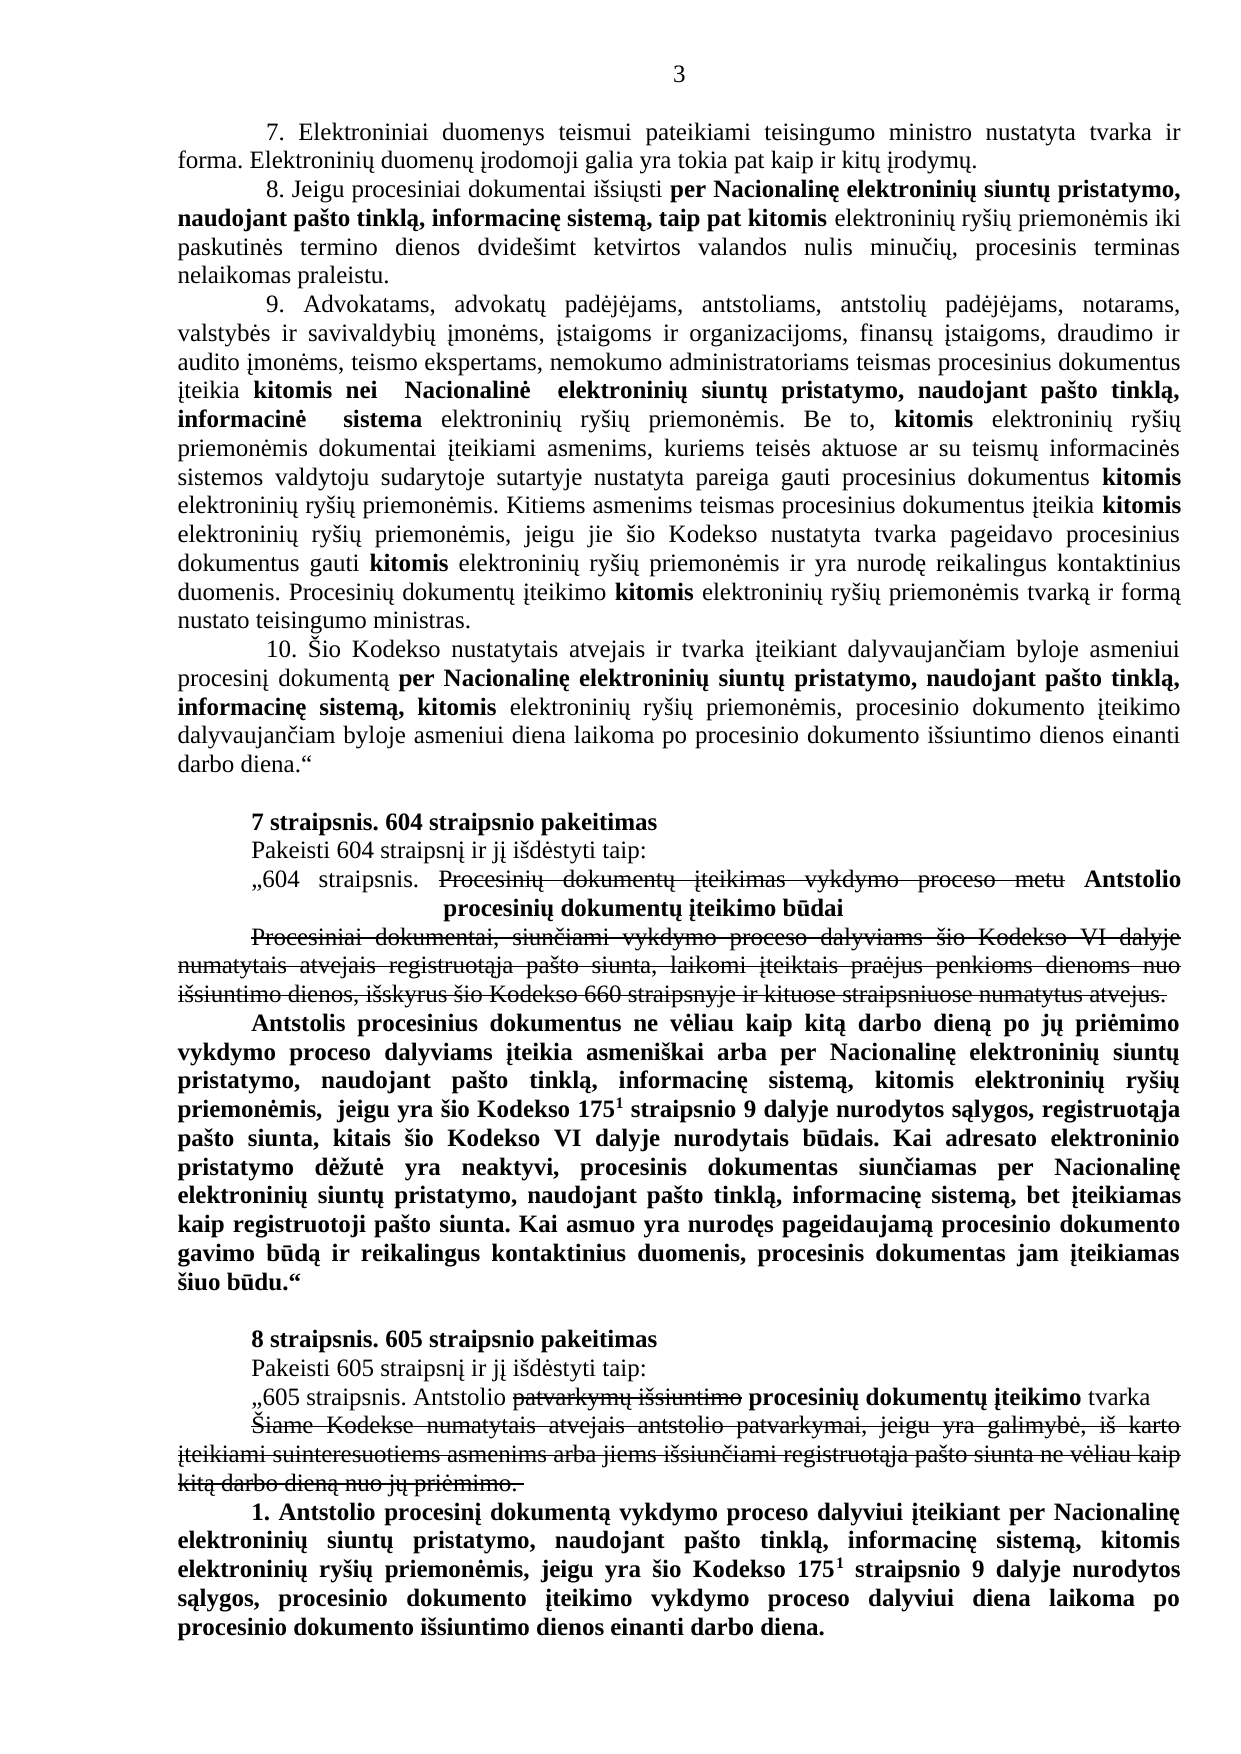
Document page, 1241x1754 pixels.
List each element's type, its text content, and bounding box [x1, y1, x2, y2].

text 7. Elektroniniai duomenys teismui pateikiami teisingumo ministro nustatyta tvarka ir forma. Elektroninių duomenų įrodomoji galia yra tokia pat kaip ir kitų įrodymų. [177, 117, 1181, 174]
text Šiame Kodekse numatytais atvejais antstolio patvarkymai, jeigu yra galimybė, iš karto įteikiami suinteresuotiems asmenims arba jiems išsiunčiami registruotąja pašto siunta ne vėliau kaip kitą darbo dieną nuo jų priėmimo. [177, 1410, 1181, 1455]
text 8 straipsnis. 605 straipsnio pakeitimas [177, 1324, 1240, 1353]
text Procesiniai dokumentai, siunčiami vykdymo proceso dalyviams šio Kodekso VI dalyje numatytais atvejais registruotąja pašto siunta, laikomi įteiktais praėjus penkioms dienoms nuo išsiuntimo dienos, išskyrus šio Kodekso 660 straipsnyje ir kituose straipsniuose numatytus atvejus. [177, 967, 1181, 1008]
text 8. Jeigu procesiniai dokumentai išsiųsti per Nacionalinę elektroninių siuntų pristatymo, naudojant pašto tinklą, informacinę sistemą, taip pat kitomis elektroninių ryšių priemonėmis iki paskutinės termino dienos dvidešimt ketvirtos valandos nulis minučių, procesinis terminas nelaikomas praleistu. [177, 174, 1181, 289]
text „604 straipsnis. Procesinių dokumentų įteikimas vykdymo proceso metu Antstolio procesinių dokumentų įteikimo būdai [251, 864, 1181, 922]
text 9. Advokatams, advokatų padėjėjams, antstoliams, antstolių padėjėjams, notarams, valstybės ir savivaldybių įmonėms, įstaigoms ir organizacijoms, finansų įstaigoms, draudimo ir audito įmonėms, teismo ekspertams, nemokumo administratoriams teismas procesinius dokumentus įteikia kitomis nei Nacionalinė elektroninių siuntų pristatymo, naudojant pašto tinklą, informacinė sistema elektroninių ryšių priemonėmis. Be to, kitomis elektroninių ryšių priemonėmis dokumentai įteikiami asmenims, kuriems teisės aktuose ar su teismų informacinės sistemos valdytoju sudarytoje sutartyje nustatyta pareiga gauti procesinius dokumentus kitomis elektroninių ryšių priemonėmis. Kitiems asmenims teismas procesinius dokumentus įteikia kitomis elektroninių ryšių priemonėmis, jeigu jie šio Kodekso nustatyta tvarka pageidavo procesinius dokumentus gauti kitomis elektroninių ryšių priemonėmis ir yra nurodę reikalingus kontaktinius duomenis. Procesinių dokumentų įteikimo kitomis elektroninių ryšių priemonėmis tvarką ir formą nustato teisingumo ministras. [177, 289, 1181, 634]
text Pakeisti 605 straipsnį ir jį išdėstyti taip: [177, 1353, 1240, 1382]
text Pakeisti 604 straipsnį ir jį išdėstyti taip: [177, 835, 1240, 864]
text Antstolis procesinius dokumentus ne vėliau kaip kitą darbo dieną po jų priėmimo vykdymo proceso dalyviams įteikia asmeniškai arba per Nacionalinę elektroninių siuntų pristatymo, naudojant pašto tinklą, informacinę sistemą, kitomis elektroninių ryšių priemonėmis, jeigu yra šio Kodekso 1751 straipsnio 9 dalyje nurodytos sąlygos, registruotąja pašto siunta, kitais šio Kodekso VI dalyje nurodytais būdais. Kai adresato elektroninio pristatymo dėžutė yra neaktyvi, procesinis dokumentas siunčiamas per Nacionalinę elektroninių siuntų pristatymo, naudojant pašto tinklą, informacinę sistemą, bet įteikiamas kaip registruotoji pašto siunta. Kai asmuo yra nurodęs pageidaujamą procesinio dokumento gavimo būdą ir reikalingus kontaktinius duomenis, procesinis dokumentas jam įteikiamas šiuo būdu.“ [177, 1008, 1181, 1295]
text Procesiniai dokumentai, siunčiami vykdymo proceso dalyviams šio Kodekso VI dalyje numatytais atvejais registruotąja pašto siunta, laikomi įteiktais praėjus penkioms dienoms nuo išsiuntimo dienos, išskyrus šio Kodekso 660 straipsnyje ir kituose straipsniuose numatytus atvejus. [177, 922, 1181, 966]
text „605 straipsnis. Antstolio patvarkymų išsiuntimo procesinių dokumentų įteikimo tvarka [177, 1382, 1181, 1410]
text 10. Šio Kodekso nustatytais atvejais ir tvarka įteikiant dalyvaujančiam byloje asmeniui procesinį dokumentą per Nacionalinę elektroninių siuntų pristatymo, naudojant pašto tinklą, informacinę sistemą, kitomis elektroninių ryšių priemonėmis, procesinio dokumento įteikimo dalyvaujančiam byloje asmeniui diena laikoma po procesinio dokumento išsiuntimo dienos einanti darbo diena.“ [177, 634, 1181, 778]
text 7 straipsnis. 604 straipsnio pakeitimas [177, 807, 1240, 835]
text 1. Antstolio procesinį dokumentą vykdymo proceso dalyviui įteikiant per Nacionalinę elektroninių siuntų pristatymo, naudojant pašto tinklą, informacinę sistemą, kitomis elektroninių ryšių priemonėmis, jeigu yra šio Kodekso 1751 straipsnio 9 dalyje nurodytos sąlygos, procesinio dokumento įteikimo vykdymo proceso dalyviui diena laikoma po procesinio dokumento išsiuntimo dienos einanti darbo diena. [177, 1497, 1181, 1640]
text Šiame Kodekse numatytais atvejais antstolio patvarkymai, jeigu yra galimybė, iš karto įteikiami suinteresuotiems asmenims arba jiems išsiunčiami registruotąja pašto siunta ne vėliau kaip kitą darbo dieną nuo jų priėmimo. [177, 1456, 1181, 1497]
